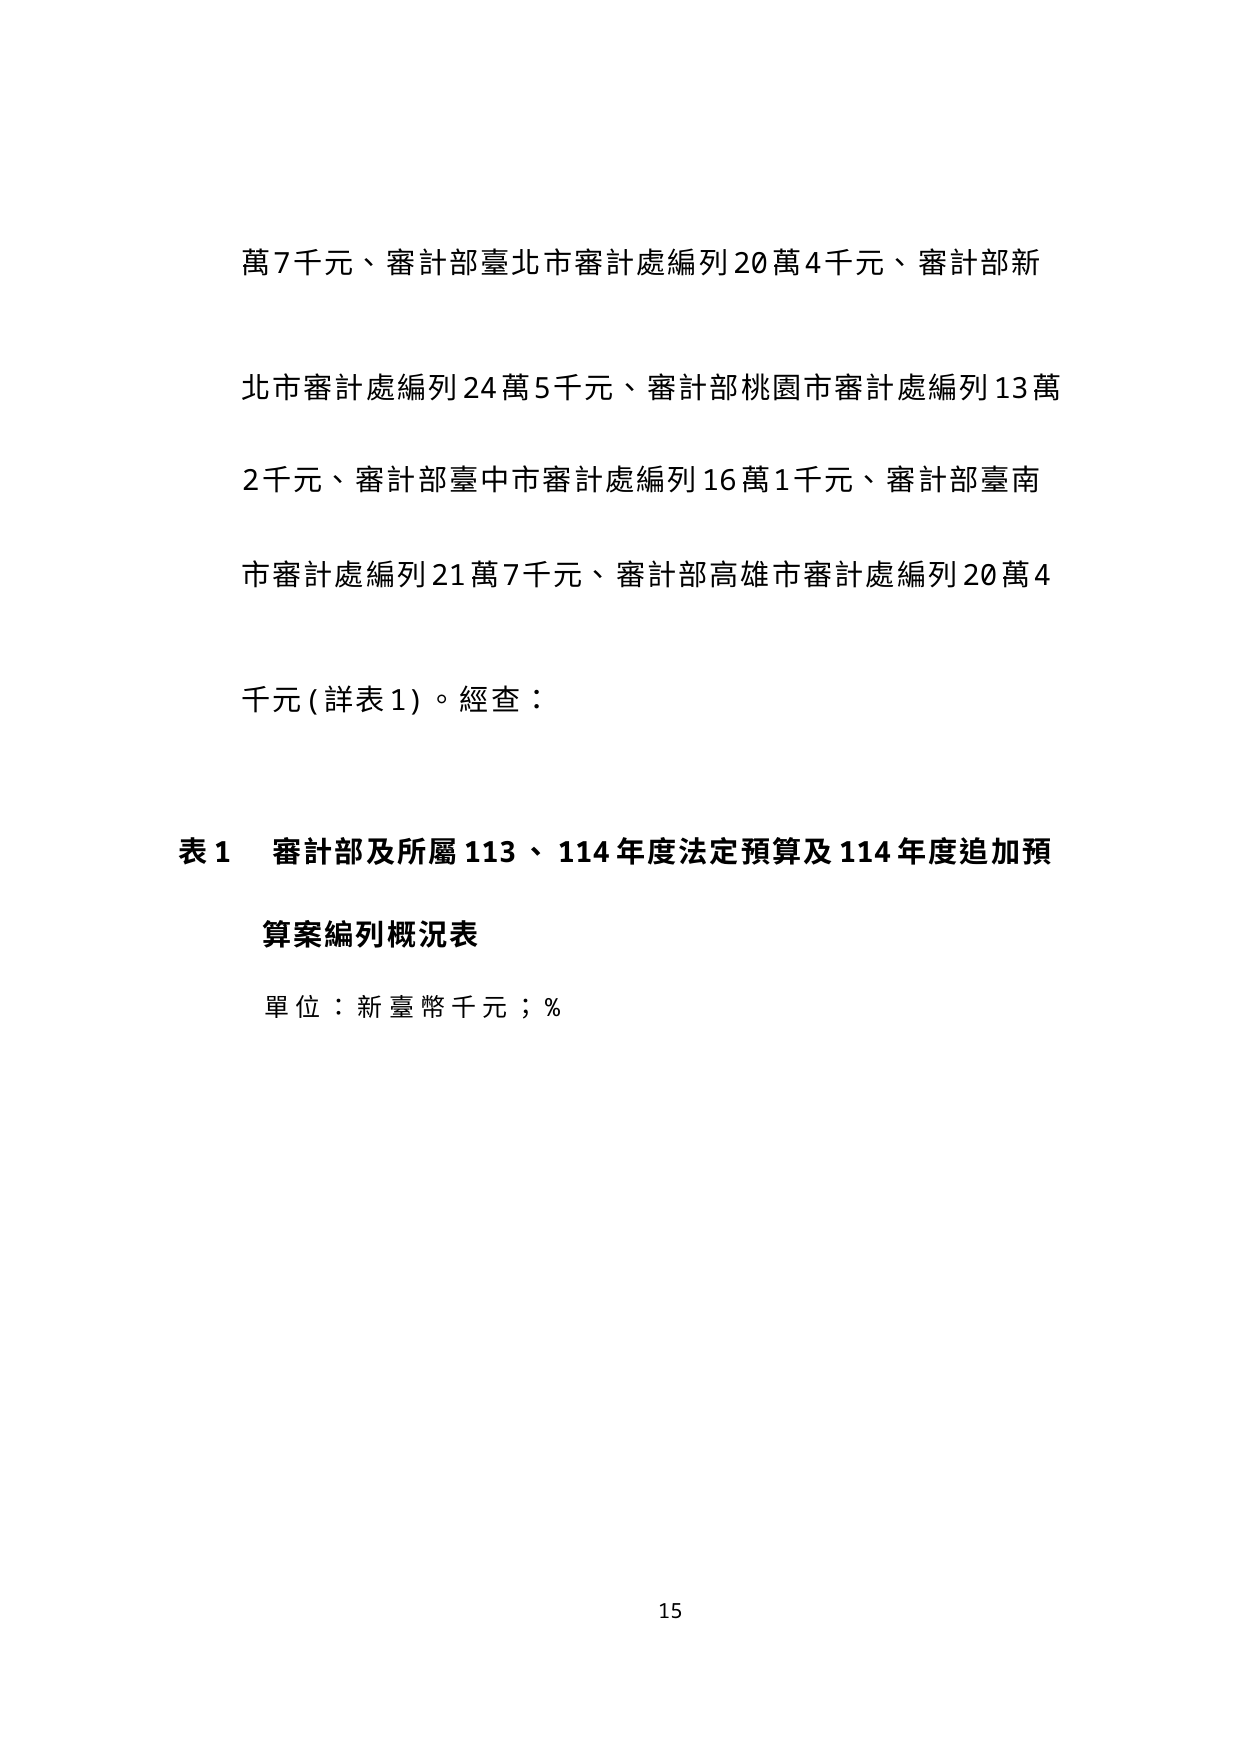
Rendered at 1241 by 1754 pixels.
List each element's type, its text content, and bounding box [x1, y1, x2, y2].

text 表1 審計部及所屬113、114年度法定預算及114年度追加預算案編列概況表 單位：新臺幣千元；% [177, 766, 1063, 1016]
text 萬7千元、審計部臺北市審計處編列20萬4千元、審計部新北市審計處編列24萬5千元、審計部桃園市審計處編列13萬2千元、審計部臺中市審計處編列16萬1千元、審計部臺南市審計處編列21萬7千元、審計部高雄市審計處編列20萬4千元(詳表1)。經查： [236, 177, 1063, 740]
